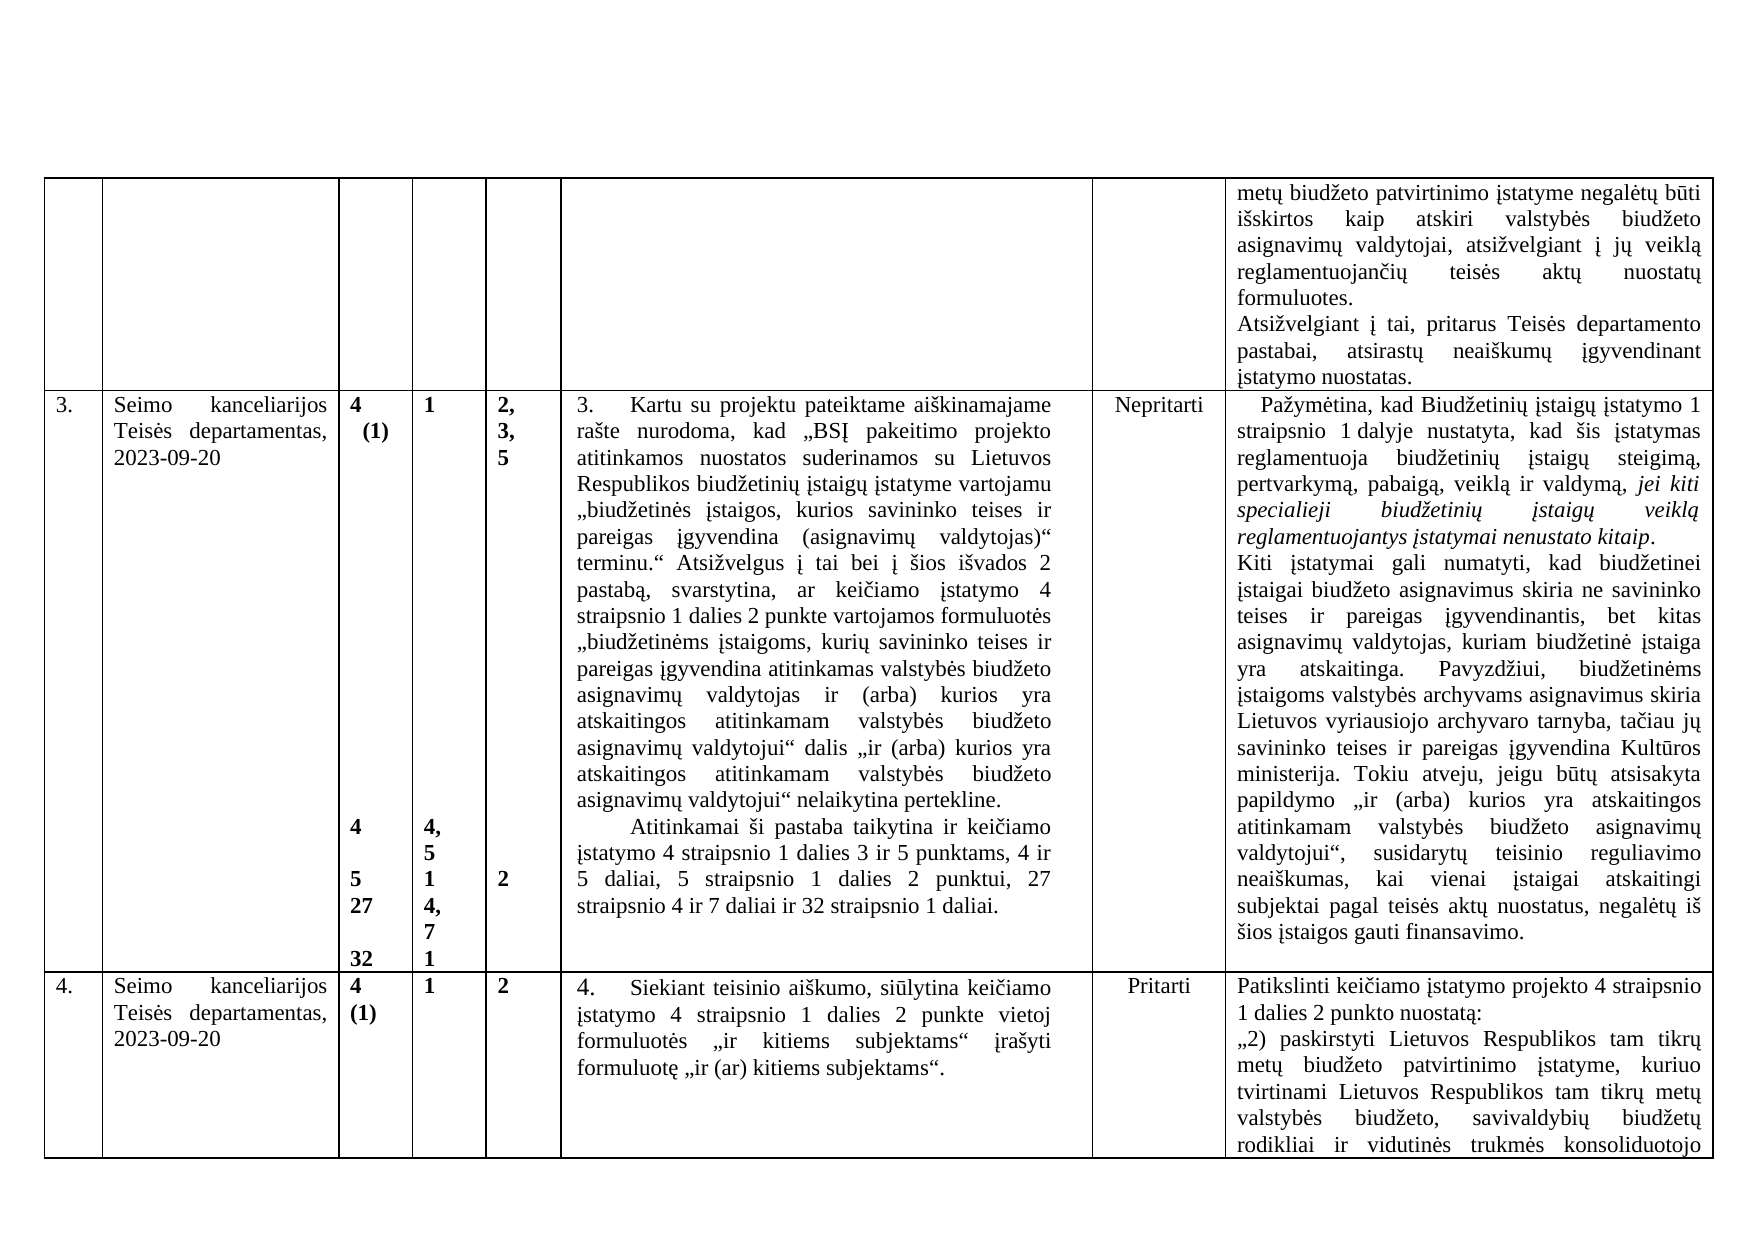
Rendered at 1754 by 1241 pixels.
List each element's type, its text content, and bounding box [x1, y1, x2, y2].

table_cell 2, 3, 5 2 [487, 391, 560, 971]
table_cell Pritarti [1093, 973, 1225, 1157]
table_cell [340, 179, 412, 389]
table_cell Siekiant teisinio aiškumo, siūlytina keičiamo įstatymo 4 straipsnio 1 dalies 2 punkte vietoj formuluotės „ir kitiems subjektams“ įrašyti formuluotę „ir (ar) kitiems subjektams“. [562, 973, 1092, 1157]
table_cell 4 (1) 4 5 27 32 [340, 391, 412, 971]
table_cell [45, 179, 102, 389]
table_cell Pažymėtina, kad Biudžetinių įstaigų įstatymo 1 straipsnio 1 dalyje nustatyta, kad šis įstatymas reglamentuoja biudžetinių įstaigų steigimą, pertvarkymą, pabaigą, veiklą ir valdymą, jei kiti specialieji biudžetinių įstaigų veiklą reglamentuojantys įstatymai nenustato kitaip. Kiti įstatymai gali numatyti, kad biudžetinei įstaigai biudžeto asignavimus skiria ne savininko teises ir pareigas įgyvendinantis, bet kitas asignavimų valdytojas, kuriam biudžetinė įstaiga yra atskaitinga. Pavyzdžiui, biudžetinėms įstaigoms valstybės archyvams asignavimus skiria Lietuvos vyriausiojo archyvaro tarnyba, tačiau jų savininko teises ir pareigas įgyvendina Kultūros ministerija. Tokiu atveju, jeigu būtų atsisakyta papildymo „ir (arba) kurios yra atskaitingos atitinkamam valstybės biudžeto asignavimų valdytojui“, susidarytų teisinio reguliavimo neaiškumas, kai vienai įstaigai atskaitingi subjektai pagal teisės aktų nuostatus, negalėtų iš šios įstaigos gauti finansavimo. [1226, 391, 1712, 971]
table_cell Seimo kanceliarijos Teisės departamentas, 2023-09-20 [103, 973, 338, 1157]
table_cell metų biudžeto patvirtinimo įstatyme negalėtų būti išskirtos kaip atskiri valstybės biudžeto asignavimų valdytojai, atsižvelgiant į jų veiklą reglamentuojančių teisės aktų nuostatų formuluotes. Atsižvelgiant į tai, pritarus Teisės departamento pastabai, atsirastų neaiškumų įgyvendinant įstatymo nuostatas. [1226, 179, 1712, 389]
table_cell [413, 179, 485, 389]
table_cell 4. [45, 973, 102, 1157]
table_cell 1 [413, 973, 485, 1157]
table_cell 4 (1) [340, 973, 412, 1157]
table_cell 3. [45, 391, 102, 971]
table_cell Seimo kanceliarijos Teisės departamentas, 2023-09-20 [103, 391, 338, 971]
table_cell Patikslinti keičiamo įstatymo projekto 4 straipsnio 1 dalies 2 punkto nuostatą: „2) paskirstyti Lietuvos Respublikos tam tikrų metų biudžeto patvirtinimo įstatyme, kuriuo tvirtinami Lietuvos Respublikos tam tikrų metų valstybės biudžeto, savivaldybių biudžetų rodikliai ir vidutinės trukmės konsoliduotojo [1226, 973, 1712, 1157]
table_cell [1093, 179, 1225, 389]
table_cell 1 4, 5 1 4, 7 1 [413, 391, 485, 971]
table_cell [103, 179, 338, 389]
table_cell 2 [487, 973, 560, 1157]
table_cell [562, 179, 1092, 389]
table_cell Nepritarti [1093, 391, 1225, 971]
table_cell Kartu su projektu pateiktame aiškinamajame rašte nurodoma, kad „BSĮ pakeitimo projekto atitinkamos nuostatos suderinamos su Lietuvos Respublikos biudžetinių įstaigų įstatyme vartojamu „biudžetinės įstaigos, kurios savininko teises ir pareigas įgyvendina (asignavimų valdytojas)“ terminu.“ Atsižvelgus į tai bei į šios išvados 2 pastabą, svarstytina, ar keičiamo įstatymo 4 straipsnio 1 dalies 2 punkte vartojamos formuluotės „biudžetinėms įstaigoms, kurių savininko teises ir pareigas įgyvendina atitinkamas valstybės biudžeto asignavimų valdytojas ir (arba) kurios yra atskaitingos atitinkamam valstybės biudžeto asignavimų valdytojui“ dalis „ir (arba) kurios yra atskaitingos atitinkamam valstybės biudžeto asignavimų valdytojui“ nelaikytina pertekline. Atitinkamai ši pastaba taikytina ir keičiamo įstatymo 4 straipsnio 1 dalies 3 ir 5 punktams, 4 ir 5 daliai, 5 straipsnio 1 dalies 2 punktui, 27 straipsnio 4 ir 7 daliai ir 32 straipsnio 1 daliai. [562, 391, 1092, 971]
table_cell [487, 179, 560, 389]
